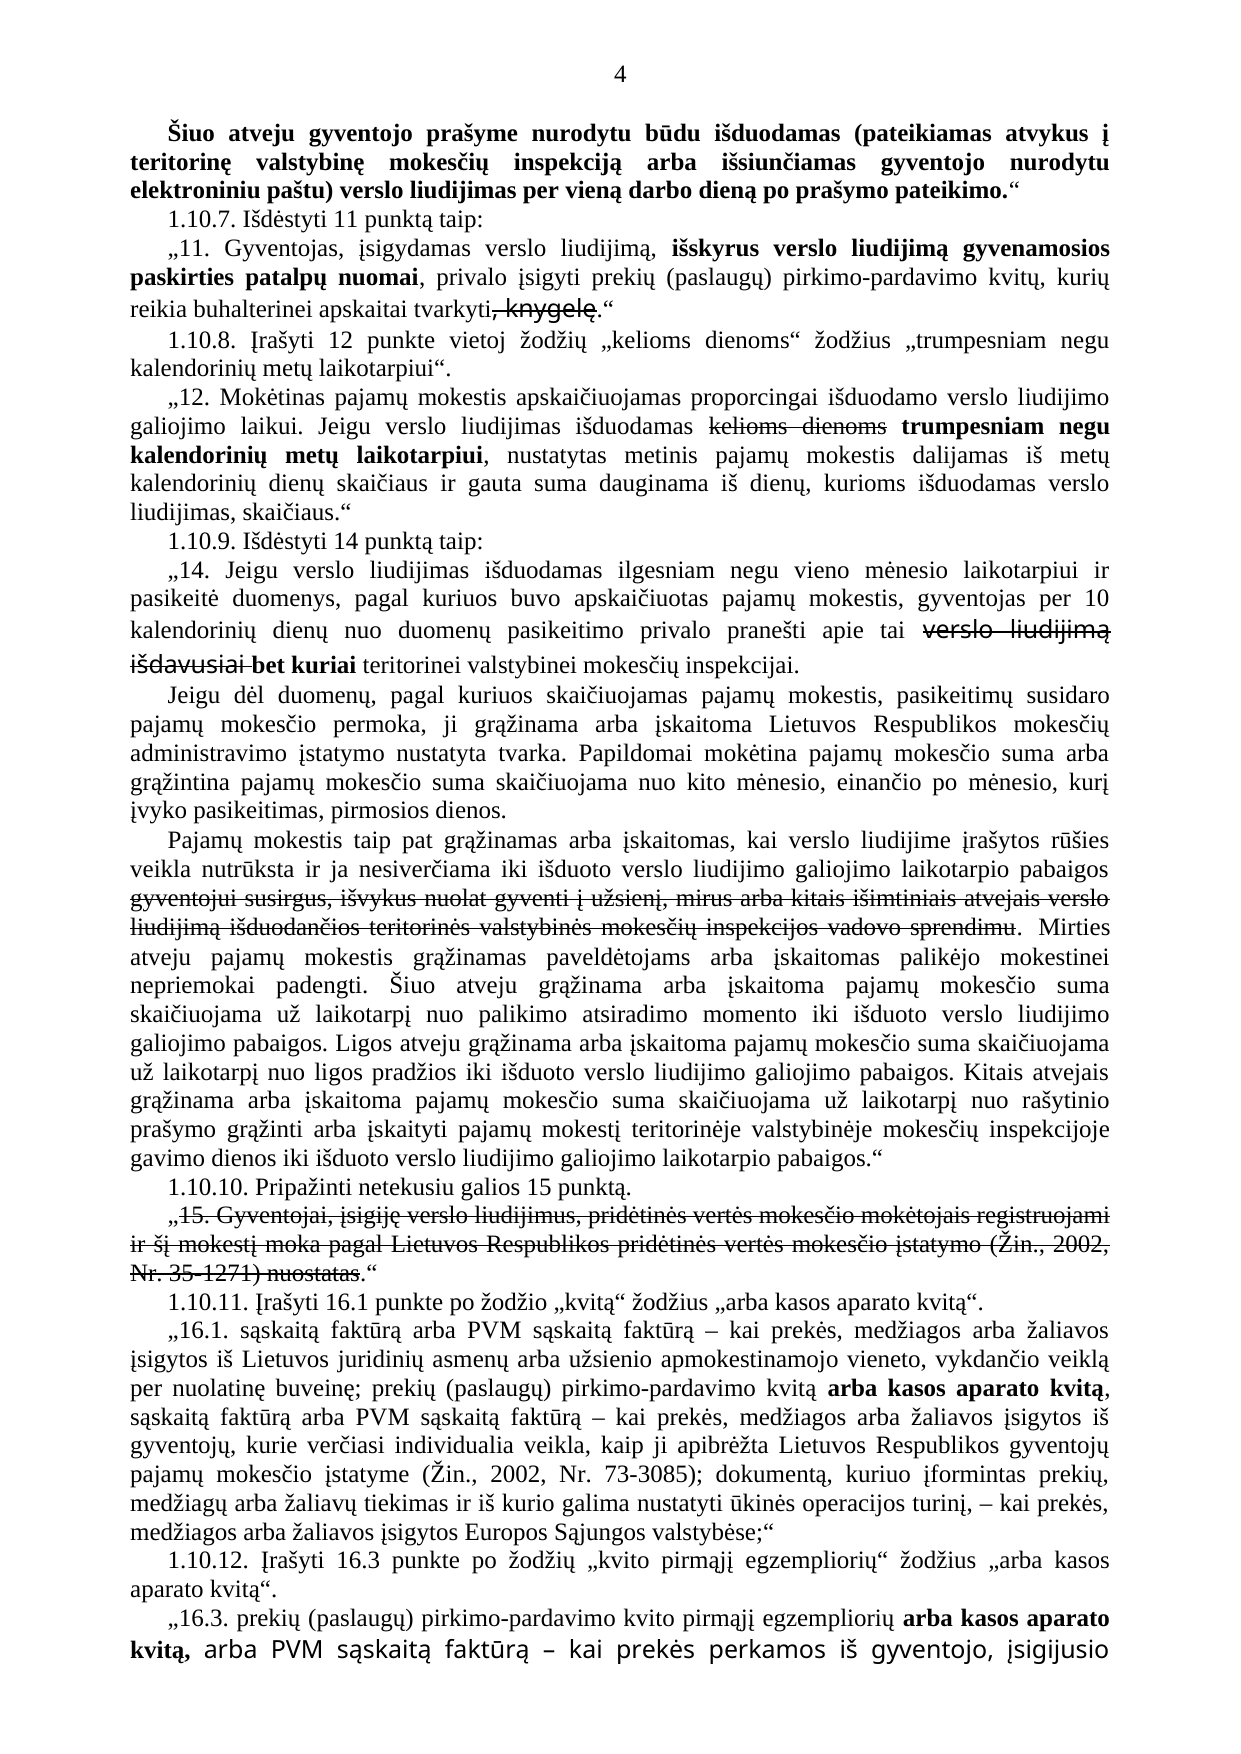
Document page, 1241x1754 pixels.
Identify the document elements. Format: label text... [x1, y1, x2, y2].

text 1.10.11. Įrašyti 16.1 punkte po žodžio „kvitą“ žodžius „arba kasos aparato kvitą“. [130, 1287, 1110, 1315]
text Jeigu dėl duomenų, pagal kuriuos skaičiuojamas pajamų mokestis, pasikeitimų susidaro pajamų mokesčio permoka, ji grąžinama arba įskaitoma Lietuvos Respublikos mokesčių administravimo įstatymo nustatyta tvarka. Papildomai mokėtina pajamų mokesčio suma arba grąžintina pajamų mokesčio suma skaičiuojama nuo kito mėnesio, einančio po mėnesio, kurį įvyko pasikeitimas, pirmosios dienos. [130, 680, 1110, 825]
text 1.10.10. Pripažinti netekusiu galios 15 punktą. [130, 1172, 1110, 1200]
text 1.10.7. Išdėstyti 11 punktą taip: [130, 204, 1110, 233]
text „15. Gyventojai, įsigiję verslo liudijimus, pridėtinės vertės mokesčio mokėtojais registruojami ir šį mokestį moka pagal Lietuvos Respublikos pridėtinės vertės mokesčio įstatymo (Žin., 2002, Nr. 35-1271) nuostatas.“ [130, 1200, 1110, 1245]
text Pajamų mokestis taip pat grąžinamas arba įskaitomas, kai verslo liudijime įrašytos rūšies veikla nutrūksta ir ja nesiverčiama iki išduoto verslo liudijimo galiojimo laikotarpio pabaigos gyventojui susirgus, išvykus nuolat gyventi į užsienį, mirus arba kitais išimtiniais atvejais verslo liudijimą išduodančios teritorinės valstybinės mokesčių inspekcijos vadovo sprendimu. Mirties atveju pajamų mokestis grąžinamas paveldėtojams arba įskaitomas palikėjo mokestinei nepriemokai padengti. Šiuo atveju grąžinama arba įskaitoma pajamų mokesčio suma skaičiuojama už laikotarpį nuo palikimo atsiradimo momento iki išduoto verslo liudijimo galiojimo pabaigos. Ligos atveju grąžinama arba įskaitoma pajamų mokesčio suma skaičiuojama už laikotarpį nuo ligos pradžios iki išduoto verslo liudijimo galiojimo pabaigos. Kitais atvejais grąžinama arba įskaitoma pajamų mokesčio suma skaičiuojama už laikotarpį nuo rašytinio prašymo grąžinti arba įskaityti pajamų mokestį teritorinėje valstybinėje mokesčių inspekcijoje gavimo dienos iki išduoto verslo liudijimo galiojimo laikotarpio pabaigos.“ [130, 900, 1110, 1172]
text 1.10.8. Įrašyti 12 punkte vietoj žodžių „kelioms dienoms“ žodžius „trumpesniam negu kalendorinių metų laikotarpiui“. [130, 325, 1110, 382]
text „16.1. sąskaitą faktūrą arba PVM sąskaitą faktūrą – kai prekės, medžiagos arba žaliavos įsigytos iš Lietuvos juridinių asmenų arba užsienio apmokestinamojo vieneto, vykdančio veiklą per nuolatinę buveinę; prekių (paslaugų) pirkimo-pardavimo kvitą arba kasos aparato kvitą, sąskaitą faktūrą arba PVM sąskaitą faktūrą – kai prekės, medžiagos arba žaliavos įsigytos iš gyventojų, kurie verčiasi individualia veikla, kaip ji apibrėžta Lietuvos Respublikos gyventojų pajamų mokesčio įstatyme (Žin., 2002, Nr. 73-3085); dokumentą, kuriuo įformintas prekių, medžiagų arba žaliavų tiekimas ir iš kurio galima nustatyti ūkinės operacijos turinį, – kai prekės, medžiagos arba žaliavos įsigytos Europos Sąjungos valstybėse;“ [130, 1315, 1110, 1545]
text „12. Mokėtinas pajamų mokestis apskaičiuojamas proporcingai išduodamo verslo liudijimo galiojimo laikui. Jeigu verslo liudijimas išduodamas kelioms dienoms trumpesniam negu kalendorinių metų laikotarpiui, nustatytas metinis pajamų mokestis dalijamas iš metų kalendorinių dienų skaičiaus ir gauta suma dauginama iš dienų, kurioms išduodamas verslo liudijimas, skaičiaus.“ [130, 382, 1110, 526]
text „16.3. prekių (paslaugų) pirkimo-pardavimo kvito pirmąjį egzempliorių arba kasos aparato kvitą, arba PVM sąskaitą faktūrą – kai prekės perkamos iš gyventojo, įsigijusio [130, 1603, 1110, 1666]
text „14. Jeigu verslo liudijimas išduodamas ilgesniam negu vieno mėnesio laikotarpiui ir pasikeitė duomenys, pagal kuriuos buvo apskaičiuotas pajamų mokestis, gyventojas per 10 kalendorinių dienų nuo duomenų pasikeitimo privalo pranešti apie tai verslo liudijimą išdavusiai bet kuriai teritorinei valstybinei mokesčių inspekcijai. [130, 555, 1110, 680]
text Šiuo atveju gyventojo prašyme nurodytu būdu išduodamas (pateikiamas atvykus į teritorinę valstybinę mokesčių inspekciją arba išsiunčiamas gyventojo nurodytu elektroniniu paštu) verslo liudijimas per vieną darbo dieną po prašymo pateikimo.“ [130, 118, 1110, 204]
text Pajamų mokestis taip pat grąžinamas arba įskaitomas, kai verslo liudijime įrašytos rūšies veikla nutrūksta ir ja nesiverčiama iki išduoto verslo liudijimo galiojimo laikotarpio pabaigos gyventojui susirgus, išvykus nuolat gyventi į užsienį, mirus arba kitais išimtiniais atvejais verslo liudijimą išduodančios teritorinės valstybinės mokesčių inspekcijos vadovo sprendimu. Mirties atveju pajamų mokestis grąžinamas paveldėtojams arba įskaitomas palikėjo mokestinei nepriemokai padengti. Šiuo atveju grąžinama arba įskaitoma pajamų mokesčio suma skaičiuojama už laikotarpį nuo palikimo atsiradimo momento iki išduoto verslo liudijimo galiojimo pabaigos. Ligos atveju grąžinama arba įskaitoma pajamų mokesčio suma skaičiuojama už laikotarpį nuo ligos pradžios iki išduoto verslo liudijimo galiojimo pabaigos. Kitais atvejais grąžinama arba įskaitoma pajamų mokesčio suma skaičiuojama už laikotarpį nuo rašytinio prašymo grąžinti arba įskaityti pajamų mokestį teritorinėje valstybinėje mokesčių inspekcijoje gavimo dienos iki išduoto verslo liudijimo galiojimo laikotarpio pabaigos.“ [130, 825, 1110, 899]
text „15. Gyventojai, įsigiję verslo liudijimus, pridėtinės vertės mokesčio mokėtojais registruojami ir šį mokestį moka pagal Lietuvos Respublikos pridėtinės vertės mokesčio įstatymo (Žin., 2002, Nr. 35-1271) nuostatas.“ [130, 1246, 1110, 1287]
text 1.10.9. Išdėstyti 14 punktą taip: [130, 526, 1110, 555]
text 1.10.12. Įrašyti 16.3 punkte po žodžių „kvito pirmąjį egzempliorių“ žodžius „arba kasos aparato kvitą“. [130, 1545, 1110, 1603]
text „11. Gyventojas, įsigydamas verslo liudijimą, išskyrus verslo liudijimą gyvenamosios paskirties patalpų nuomai, privalo įsigyti prekių (paslaugų) pirkimo-pardavimo kvitų, kurių reikia buhalterinei apskaitai tvarkyti, knygelę.“ [130, 233, 1110, 325]
